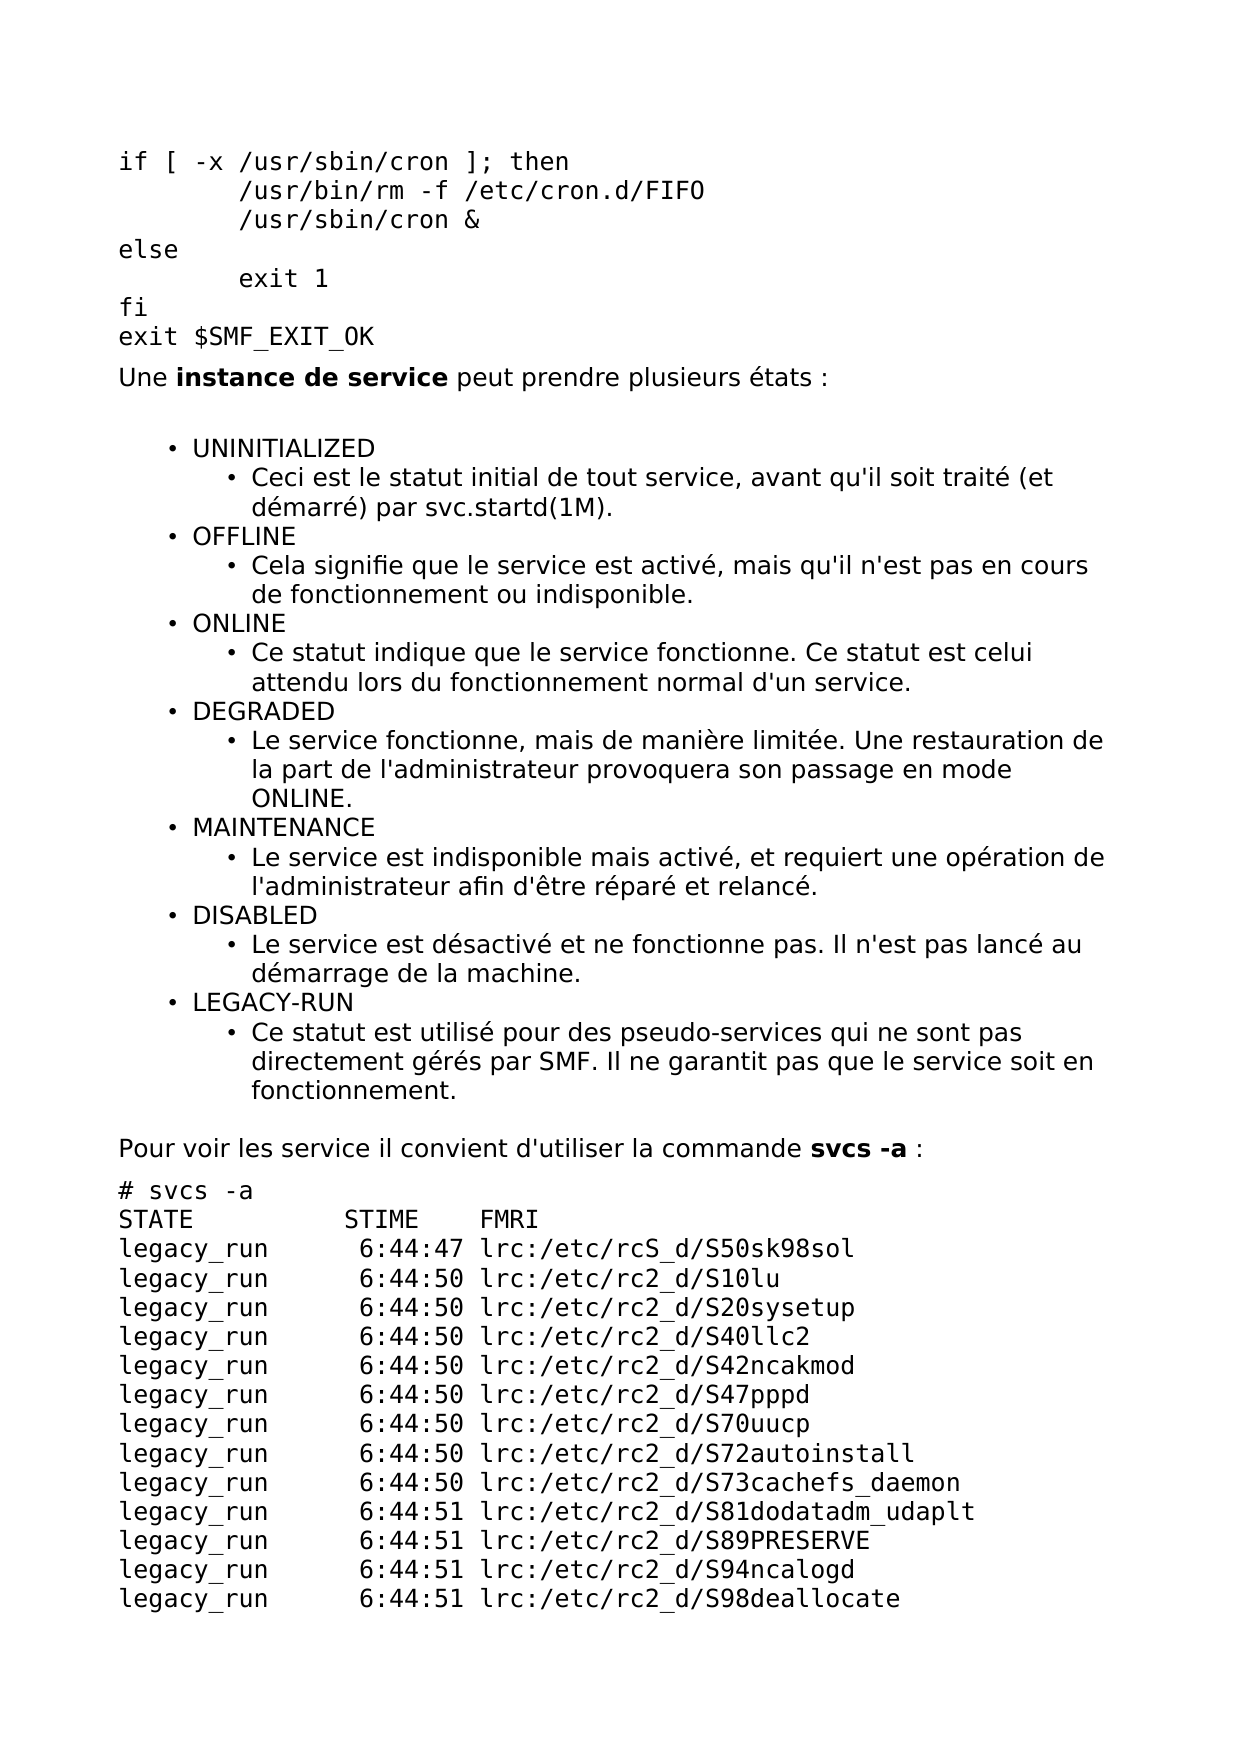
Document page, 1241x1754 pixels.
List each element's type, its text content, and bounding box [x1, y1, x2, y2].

list DEGRADED [177, 697, 1122, 726]
list Ceci est le statut initial de tout service, avant qu'il soit traité (et démarré) par svc.startd(1M). [236, 463, 1122, 522]
list MAINTENANCE [177, 813, 1122, 843]
text if [ -x /usr/sbin/cron ]; then /usr/bin/rm -f /etc/cron.d/FIFO /usr/sbin/cron & else exit 1 fi exit $SMF_EXIT_OK [118, 118, 1122, 351]
list DISABLED [177, 901, 1122, 930]
list ONLINE [177, 609, 1122, 638]
list Ce statut est utilisé pour des pseudo-services qui ne sont pas directement gérés par SMF. Il ne garantit pas que le service soit en fonctionnement. [236, 1018, 1122, 1105]
list UNINITIALIZED [177, 434, 1122, 463]
list LEGACY-RUN [177, 988, 1122, 1018]
list Ce statut indique que le service fonctionne. Ce statut est celui attendu lors du fonctionnement normal d'un service. [236, 638, 1122, 697]
text # svcs -a STATE STIME FMRI legacy_run 6:44:47 lrc:/etc/rcS_d/S50sk98sol legacy_run 6:44:50 lrc:/etc/rc2_d/S10lu legacy_run 6:44:50 lrc:/etc/rc2_d/S20sysetup legacy_run 6:44:50 lrc:/etc/rc2_d/S40llc2 legacy_run 6:44:50 lrc:/etc/rc2_d/S42ncakmod legacy_run 6:44:50 lrc:/etc/rc2_d/S47pppd legacy_run 6:44:50 lrc:/etc/rc2_d/S70uucp legacy_run 6:44:50 lrc:/etc/rc2_d/S72autoinstall legacy_run 6:44:50 lrc:/etc/rc2_d/S73cachefs_daemon legacy_run 6:44:51 lrc:/etc/rc2_d/S81dodatadm_udaplt legacy_run 6:44:51 lrc:/etc/rc2_d/S89PRESERVE legacy_run 6:44:51 lrc:/etc/rc2_d/S94ncalogd legacy_run 6:44:51 lrc:/etc/rc2_d/S98deallocate [118, 1176, 1122, 1614]
text Pour voir les service il convient d'utiliser la commande svcs -a : [118, 1135, 1122, 1164]
list OFFLINE [177, 522, 1122, 551]
text Une instance de service peut prendre plusieurs états : [118, 363, 1122, 392]
list Cela signifie que le service est activé, mais qu'il n'est pas en cours de fonctionnement ou indisponible. [236, 551, 1122, 609]
list Le service est indisponible mais activé, et requiert une opération de l'administrateur afin d'être réparé et relancé. [236, 843, 1122, 901]
list Le service fonctionne, mais de manière limitée. Une restauration de la part de l'administrateur provoquera son passage en mode ONLINE. [236, 726, 1122, 813]
list Le service est désactivé et ne fonctionne pas. Il n'est pas lancé au démarrage de la machine. [236, 930, 1122, 988]
